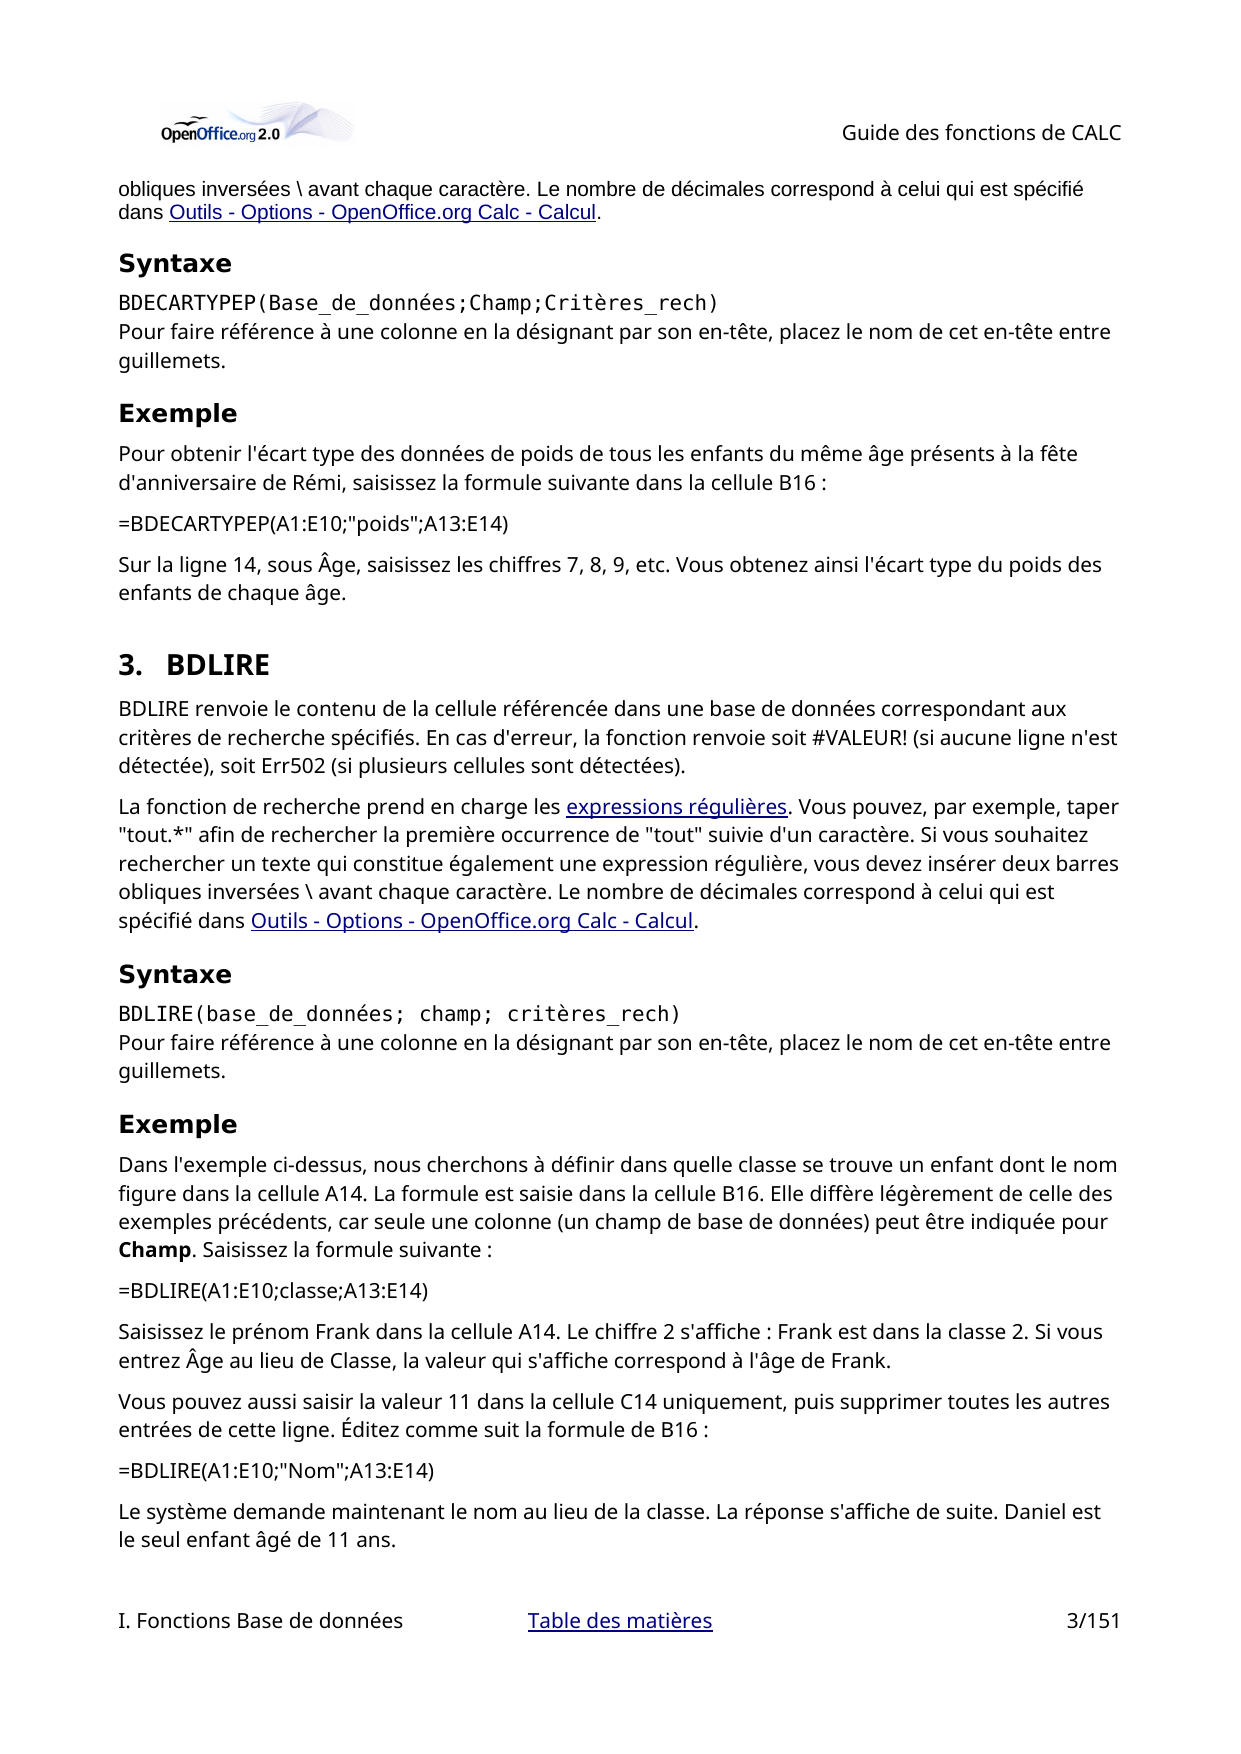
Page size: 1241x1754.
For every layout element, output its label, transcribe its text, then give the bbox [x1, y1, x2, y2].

text =BDLIRE(A1:E10;"Nom";A13:E14) [118, 1456, 1122, 1484]
text Saisissez le prénom Frank dans la cellule A14. Le chiffre 2 s'affiche : Frank est dans la classe 2. Si vous entrez Âge au lieu de Classe, la valeur qui s'affiche correspond à l'âge de Frank. [118, 1317, 1122, 1374]
text Dans l'exemple ci-dessus, nous cherchons à définir dans quelle classe se trouve un enfant dont le nom figure dans la cellule A14. La formule est saisie dans la cellule B16. Elle diffère légèrement de celle des exemples précédents, car seule une colonne (un champ de base de données) peut être indiquée pour Champ. Saisissez la formule suivante : [118, 1150, 1122, 1264]
text Pour faire référence à une colonne en la désignant par son en-tête, placez le nom de cet en-tête entre guillemets. [118, 317, 1122, 374]
subtitle Syntaxe [118, 960, 1122, 989]
text obliques inversées \ avant chaque caractère. Le nombre de décimales correspond à celui qui est spécifié dans Outils - Options - OpenOffice.org Calc - Calcul. [118, 177, 1122, 223]
text BDLIRE(base_de_données; champ; critères_rech) [118, 1002, 1122, 1026]
subtitle Syntaxe [118, 249, 1122, 278]
text BDLIRE renvoie le contenu de la cellule référencée dans une base de données correspondant aux critères de recherche spécifiés. En cas d'erreur, la fonction renvoie soit #VALEUR! (si aucune ligne n'est détectée), soit Err502 (si plusieurs cellules sont détectées). [118, 694, 1122, 779]
text La fonction de recherche prend en charge les expressions régulières. Vous pouvez, par exemple, taper "tout.*" afin de rechercher la première occurrence de "tout" suivie d'un caractère. Si vous souhaitez rechercher un texte qui constitue également une expression régulière, vous devez insérer deux barres obliques inversées \ avant chaque caractère. Le nombre de décimales correspond à celui qui est spécifié dans Outils - Options - OpenOffice.org Calc - Calcul. [118, 792, 1122, 934]
text Vous pouvez aussi saisir la valeur 11 dans la cellule C14 uniquement, puis supprimer toutes les autres entrées de cette ligne. Éditez comme suit la formule de B16 : [118, 1387, 1122, 1444]
subtitle Exemple [118, 400, 1122, 429]
text Le système demande maintenant le nom au lieu de la classe. La réponse s'affiche de suite. Daniel est le seul enfant âgé de 11 ans. [118, 1497, 1122, 1554]
text Pour faire référence à une colonne en la désignant par son en-tête, placez le nom de cet en-tête entre guillemets. [118, 1028, 1122, 1085]
text Pour obtenir l'écart type des données de poids de tous les enfants du même âge présents à la fête d'anniversaire de Rémi, saisissez la formule suivante dans la cellule B16 : [118, 439, 1122, 496]
text =BDLIRE(A1:E10;classe;A13:E14) [118, 1276, 1122, 1305]
subtitle BDLIRE [118, 644, 1122, 684]
text =BDECARTYPEP(A1:E10;"poids";A13:E14) [118, 509, 1122, 537]
text Sur la ligne 14, sous Âge, saisissez les chiffres 7, 8, 9, etc. Vous obtenez ainsi l'écart type du poids des enfants de chaque âge. [118, 550, 1122, 607]
subtitle Exemple [118, 1110, 1122, 1139]
text BDECARTYPEP(Base_de_données;Champ;Critères_rech) [118, 291, 1122, 315]
